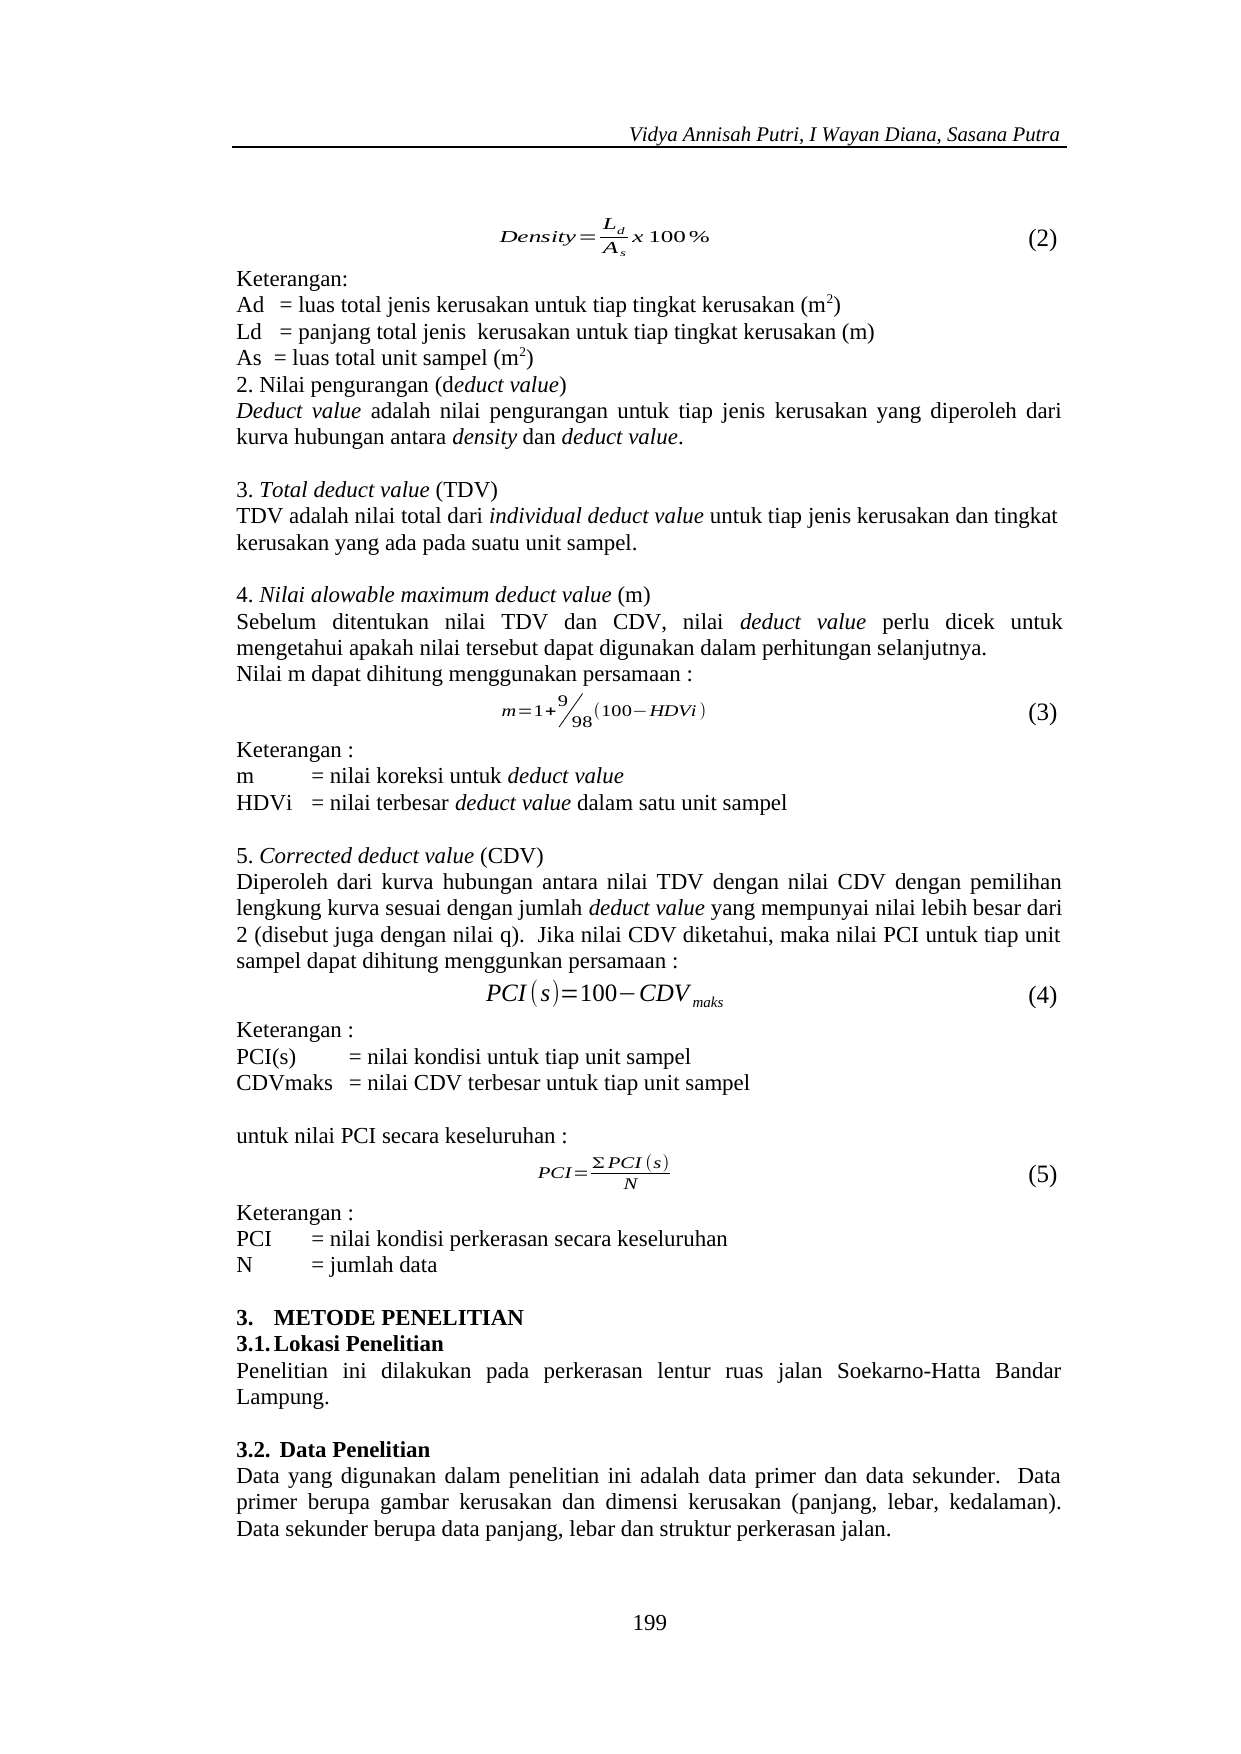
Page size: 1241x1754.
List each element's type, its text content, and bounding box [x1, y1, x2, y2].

text 2. Nilai pengurangan (deduct value) [236, 371, 1063, 397]
text PCI(s) = nilai kondisi untuk tiap unit sampel [236, 1043, 1063, 1069]
text Keterangan : [236, 736, 1063, 763]
text m = nilai koreksi untuk deduct value [236, 763, 1063, 789]
text Data yang digunakan dalam penelitian ini adalah data primer dan data sekunder. Data primer berupa gambar kerusakan dan dimensi kerusakan (panjang, lebar, kedalaman). Data sekunder berupa data panjang, lebar dan struktur perkerasan jalan. [236, 1462, 1063, 1541]
text As = luas total unit sampel (m2) [236, 344, 1063, 371]
text Sebelum ditentukan nilai TDV dan CDV, nilai deduct value perlu dicek untuk mengetahui apakah nilai tersebut dapat digunakan dalam perhitungan selanjutnya. [236, 608, 1063, 661]
text HDVi = nilai terbesar deduct value dalam satu unit sampel [236, 789, 1063, 815]
text Keterangan : [236, 1198, 1063, 1225]
table_header [236, 1148, 971, 1198]
text Keterangan: [236, 265, 1063, 292]
table_header [236, 687, 971, 736]
table_header (3) [971, 687, 1063, 736]
text Ad = luas total jenis kerusakan untuk tiap tingkat kerusakan (m2) [236, 292, 1063, 318]
list Data Penelitian [236, 1436, 1063, 1462]
text N = jumlah data [236, 1251, 1063, 1278]
text TDV adalah nilai total dari individual deduct value untuk tiap jenis kerusakan dan tingkat kerusakan yang ada pada suatu unit sampel. [236, 502, 1063, 555]
table_header [236, 974, 971, 1016]
text PCI = nilai kondisi perkerasan secara keseluruhan [236, 1225, 1063, 1251]
text Penelitian ini dilakukan pada perkerasan lentur ruas jalan Soekarno-Hatta Bandar Lampung. [236, 1357, 1063, 1409]
text untuk nilai PCI secara keseluruhan : [236, 1122, 1063, 1148]
list Lokasi Penelitian [236, 1330, 1063, 1357]
text Nilai m dapat dihitung menggunakan persamaan : [236, 661, 1063, 687]
text 4. Nilai alowable maximum deduct value (m) [236, 581, 1063, 608]
list METODE PENELITIAN [236, 1304, 1063, 1330]
table_header (5) [971, 1148, 1063, 1198]
text Keterangan : [236, 1016, 1063, 1043]
text Diperoleh dari kurva hubungan antara nilai TDV dengan nilai CDV dengan pemilihan lengkung kurva sesuai dengan jumlah deduct value yang mempunyai nilai lebih besar dari 2 (disebut juga dengan nilai q). Jika nilai CDV diketahui, maka nilai PCI untuk tiap unit sampel dapat dihitung menggunkan persamaan : [236, 868, 1063, 973]
table_header (4) [971, 974, 1063, 1016]
table_header [236, 210, 971, 265]
text Ld = panjang total jenis kerusakan untuk tiap tingkat kerusakan (m) [236, 318, 1063, 344]
text 3. Total deduct value (TDV) [236, 476, 1063, 502]
text CDVmaks = nilai CDV terbesar untuk tiap unit sampel [236, 1069, 1063, 1095]
text 5. Corrected deduct value (CDV) [236, 842, 1063, 868]
table_header (2) [971, 210, 1063, 265]
text Deduct value adalah nilai pengurangan untuk tiap jenis kerusakan yang diperoleh dari kurva hubungan antara density dan deduct value. [236, 397, 1063, 450]
